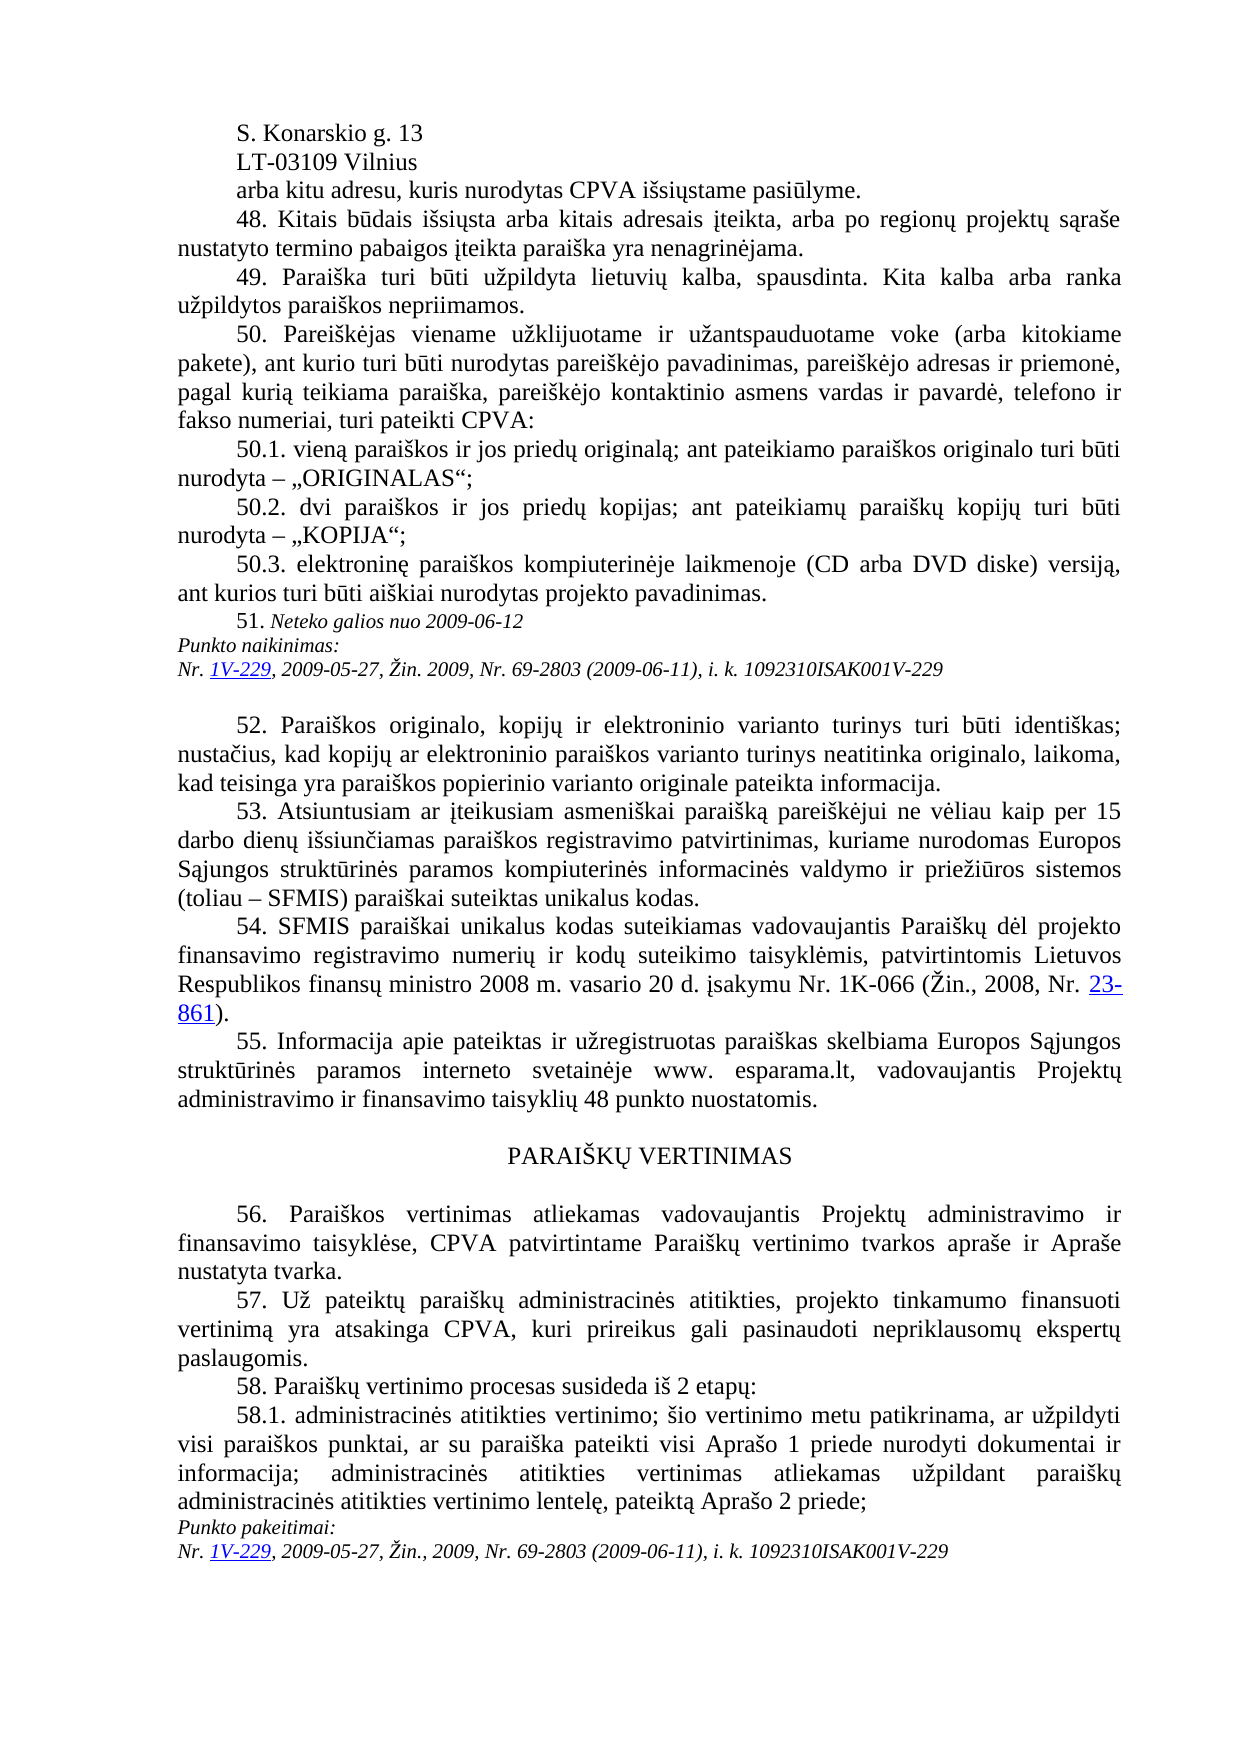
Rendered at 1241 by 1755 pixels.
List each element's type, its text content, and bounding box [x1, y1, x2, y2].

text Nr. 1V-229, 2009-05-27, Žin., 2009, Nr. 69-2803 (2009-06-11), i. k. 1092310ISAK001V-229 [177, 1539, 1122, 1563]
text Punkto pakeitimai: [177, 1515, 1122, 1539]
text 54. SFMIS paraiškai unikalus kodas suteikiamas vadovaujantis Paraiškų dėl projekto finansavimo registravimo numerių ir kodų suteikimo taisyklėmis, patvirtintomis Lietuvos Respublikos finansų ministro 2008 m. vasario 20 d. įsakymu Nr. 1K-066 (Žin., 2008, Nr. 23-861). [177, 911, 1122, 1026]
text 53. Atsiuntusiam ar įteikusiam asmeniškai paraišką pareiškėjui ne vėliau kaip per 15 darbo dienų išsiunčiamas paraiškos registravimo patvirtinimas, kuriame nurodomas Europos Sąjungos struktūrinės paramos kompiuterinės informacinės valdymo ir priežiūros sistemos (toliau – SFMIS) paraiškai suteiktas unikalus kodas. [177, 796, 1122, 911]
text 50.3. elektroninę paraiškos kompiuterinėje laikmenoje (CD arba DVD diske) versiją, ant kurios turi būti aiškiai nurodytas projekto pavadinimas. [177, 549, 1122, 607]
text 50.2. dvi paraiškos ir jos priedų kopijas; ant pateikiamų paraiškų kopijų turi būti nurodyta – „KOPIJA“; [177, 492, 1122, 549]
text 55. Informacija apie pateiktas ir užregistruotas paraiškas skelbiama Europos Sąjungos struktūrinės paramos interneto svetainėje www. esparama.lt, vadovaujantis Projektų administravimo ir finansavimo taisyklių 48 punkto nuostatomis. [177, 1026, 1122, 1113]
text 57. Už pateiktų paraiškų administracinės atitikties, projekto tinkamumo finansuoti vertinimą yra atsakinga CPVA, kuri prireikus gali pasinaudoti nepriklausomų ekspertų paslaugomis. [177, 1285, 1122, 1371]
text S. Konarskio g. 13 [177, 118, 1122, 147]
text 58.1. administracinės atitikties vertinimo; šio vertinimo metu patikrinama, ar užpildyti visi paraiškos punktai, ar su paraiška pateikti visi Aprašo 1 priede nurodyti dokumentai ir informacija; administracinės atitikties vertinimas atliekamas užpildant paraiškų administracinės atitikties vertinimo lentelę, pateiktą Aprašo 2 priede; [177, 1400, 1122, 1515]
text 49. Paraiška turi būti užpildyta lietuvių kalba, spausdinta. Kita kalba arba ranka užpildytos paraiškos nepriimamos. [177, 262, 1122, 319]
text Nr. 1V-229, 2009-05-27, Žin. 2009, Nr. 69-2803 (2009-06-11), i. k. 1092310ISAK001V-229 [177, 657, 1122, 681]
text LT-03109 Vilnius [177, 147, 1122, 176]
text PARAIŠKŲ VERTINIMAS [177, 1141, 1122, 1170]
text 48. Kitais būdais išsiųsta arba kitais adresais įteikta, arba po regionų projektų sąraše nustatyto termino pabaigos įteikta paraiška yra nenagrinėjama. [177, 204, 1122, 262]
text 56. Paraiškos vertinimas atliekamas vadovaujantis Projektų administravimo ir finansavimo taisyklėse, CPVA patvirtintame Paraiškų vertinimo tvarkos apraše ir Apraše nustatyta tvarka. [177, 1199, 1122, 1285]
text arba kitu adresu, kuris nurodytas CPVA išsiųstame pasiūlyme. [177, 176, 1122, 204]
text 50. Pareiškėjas viename užklijuotame ir užantspauduotame voke (arba kitokiame pakete), ant kurio turi būti nurodytas pareiškėjo pavadinimas, pareiškėjo adresas ir priemonė, pagal kurią teikiama paraiška, pareiškėjo kontaktinio asmens vardas ir pavardė, telefono ir fakso numeriai, turi pateikti CPVA: [177, 319, 1122, 434]
text 58. Paraiškų vertinimo procesas susideda iš 2 etapų: [177, 1371, 1122, 1400]
text 51. Neteko galios nuo 2009-06-12 [177, 607, 1122, 633]
text Punkto naikinimas: [177, 633, 1122, 657]
text 50.1. vieną paraiškos ir jos priedų originalą; ant pateikiamo paraiškos originalo turi būti nurodyta – „ORIGINALAS“; [177, 434, 1122, 492]
text 52. Paraiškos originalo, kopijų ir elektroninio varianto turinys turi būti identiškas; nustačius, kad kopijų ar elektroninio paraiškos varianto turinys neatitinka originalo, laikoma, kad teisinga yra paraiškos popierinio varianto originale pateikta informacija. [177, 710, 1122, 796]
